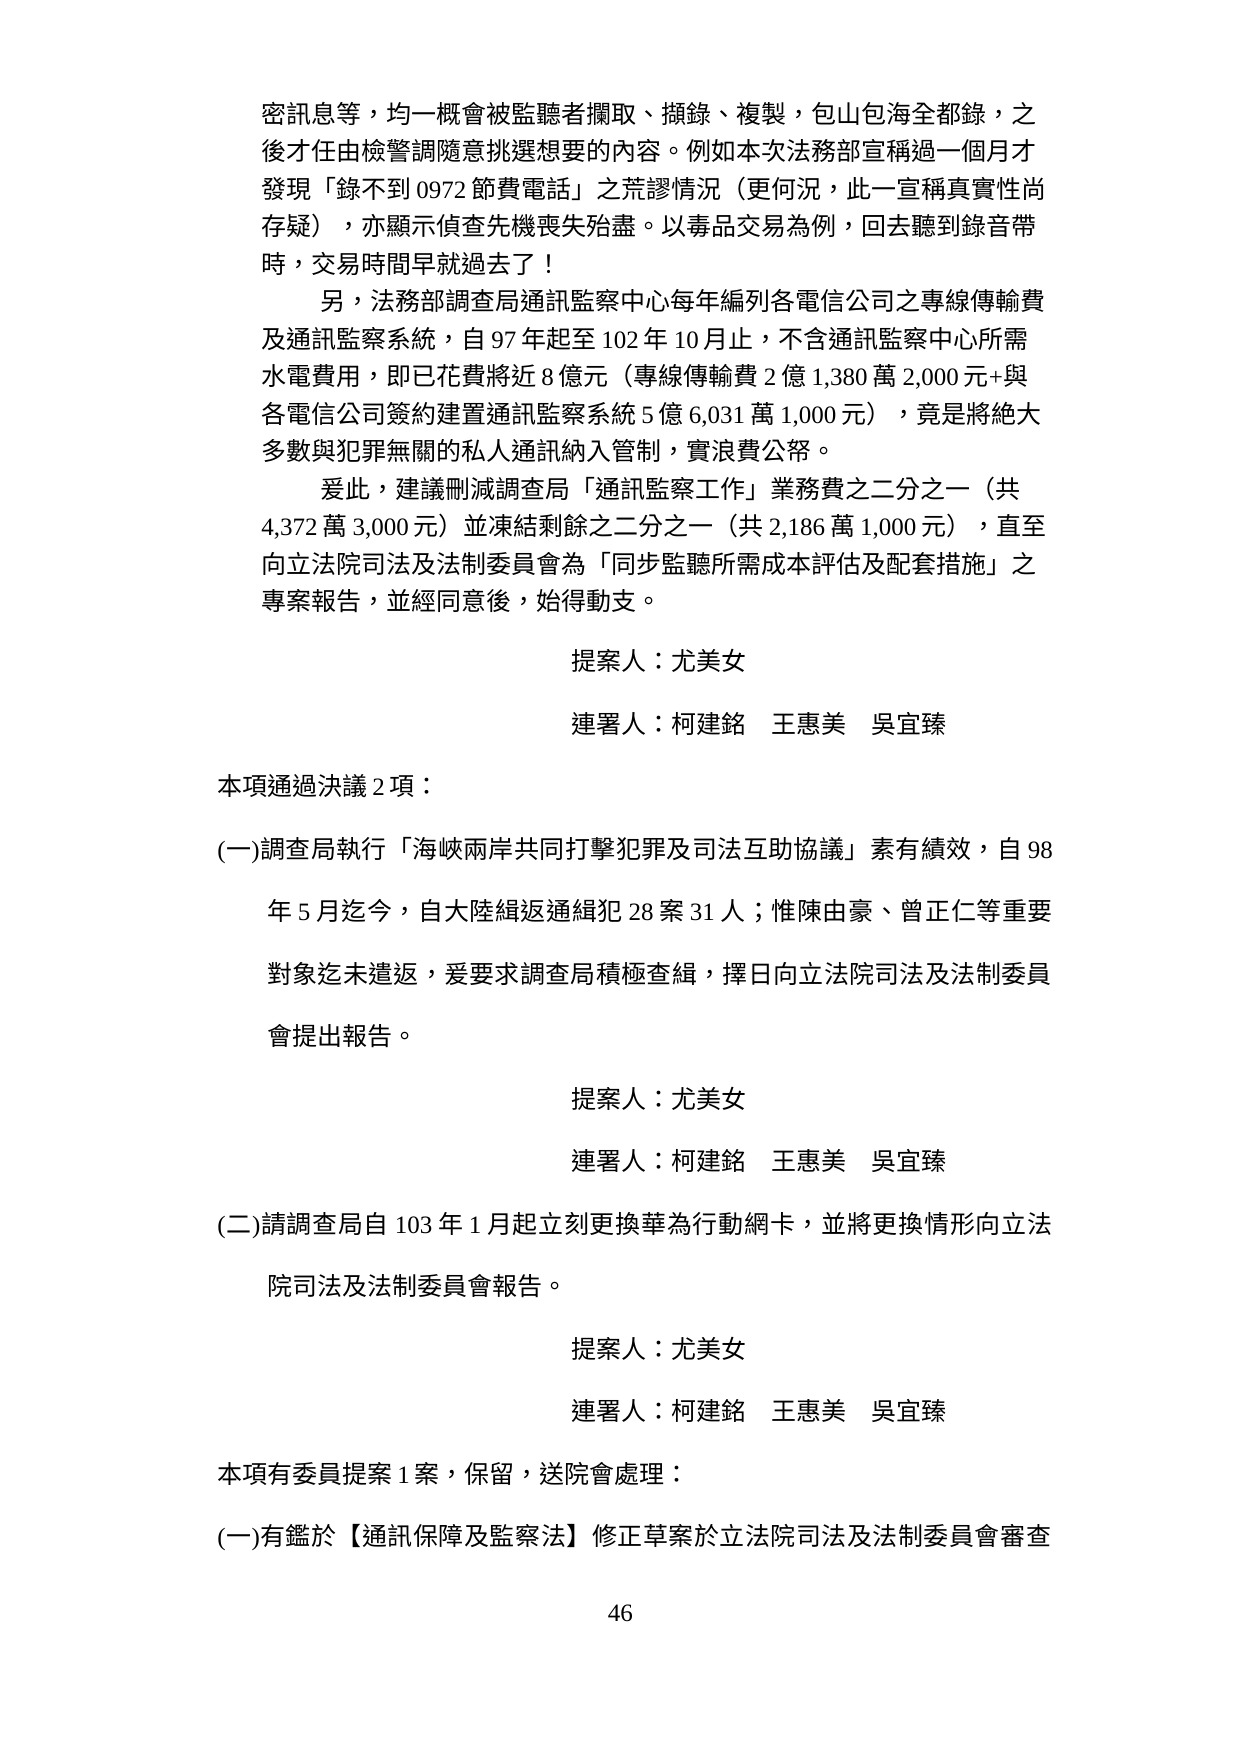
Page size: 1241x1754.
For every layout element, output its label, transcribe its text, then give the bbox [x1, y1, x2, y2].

text 爰此，建議刪減調查局「通訊監察工作」業務費之二分之一（共4,372萬3,000元）並凍結剩餘之二分之一（共2,186萬1,000元），直至向立法院司法及法制委員會為「同步監聽所需成本評估及配套措施」之專案報告，並經同意後，始得動支。 [261, 468, 1053, 618]
text (一)有鑑於【通訊保障及監察法】修正草案於立法院司法及法制委員會審查 [217, 1493, 1053, 1556]
text 本項有委員提案1案，保留，送院會處理： [217, 1431, 1053, 1493]
text 連署人：柯建銘 王惠美 吳宜臻 [217, 1368, 1053, 1431]
text 連署人：柯建銘 王惠美 吳宜臻 [217, 1118, 1053, 1181]
text 本項通過決議2項： [217, 743, 1053, 806]
text 提案人：尤美女 [217, 618, 1053, 681]
text 密訊息等，均一概會被監聽者攔取、擷錄、複製，包山包海全都錄，之後才任由檢警調隨意挑選想要的內容。例如本次法務部宣稱過一個月才發現「錄不到0972節費電話」之荒謬情況（更何況，此一宣稱真實性尚存疑），亦顯示偵查先機喪失殆盡。以毒品交易為例，回去聽到錄音帶時，交易時間早就過去了！ [261, 93, 1053, 281]
text 提案人：尤美女 [217, 1306, 1053, 1368]
text (一)調查局執行「海峽兩岸共同打擊犯罪及司法互助協議」素有績效，自98年5月迄今，自大陸緝返通緝犯28案31人；惟陳由豪、曾正仁等重要對象迄未遣返，爰要求調查局積極查緝，擇日向立法院司法及法制委員會提出報告。 [217, 806, 1053, 1056]
text 另，法務部調查局通訊監察中心每年編列各電信公司之專線傳輸費及通訊監察系統，自97年起至102年10月止，不含通訊監察中心所需水電費用，即已花費將近8億元（專線傳輸費2億1,380萬2,000元+與各電信公司簽約建置通訊監察系統5億6,031萬1,000元），竟是將絶大多數與犯罪無關的私人通訊納入管制，實浪費公帑。 [261, 281, 1053, 468]
text 連署人：柯建銘 王惠美 吳宜臻 [217, 681, 1053, 743]
text (二)請調查局自103年1月起立刻更換華為行動網卡，並將更換情形向立法院司法及法制委員會報告。 [217, 1181, 1053, 1306]
text 提案人：尤美女 [217, 1056, 1053, 1118]
